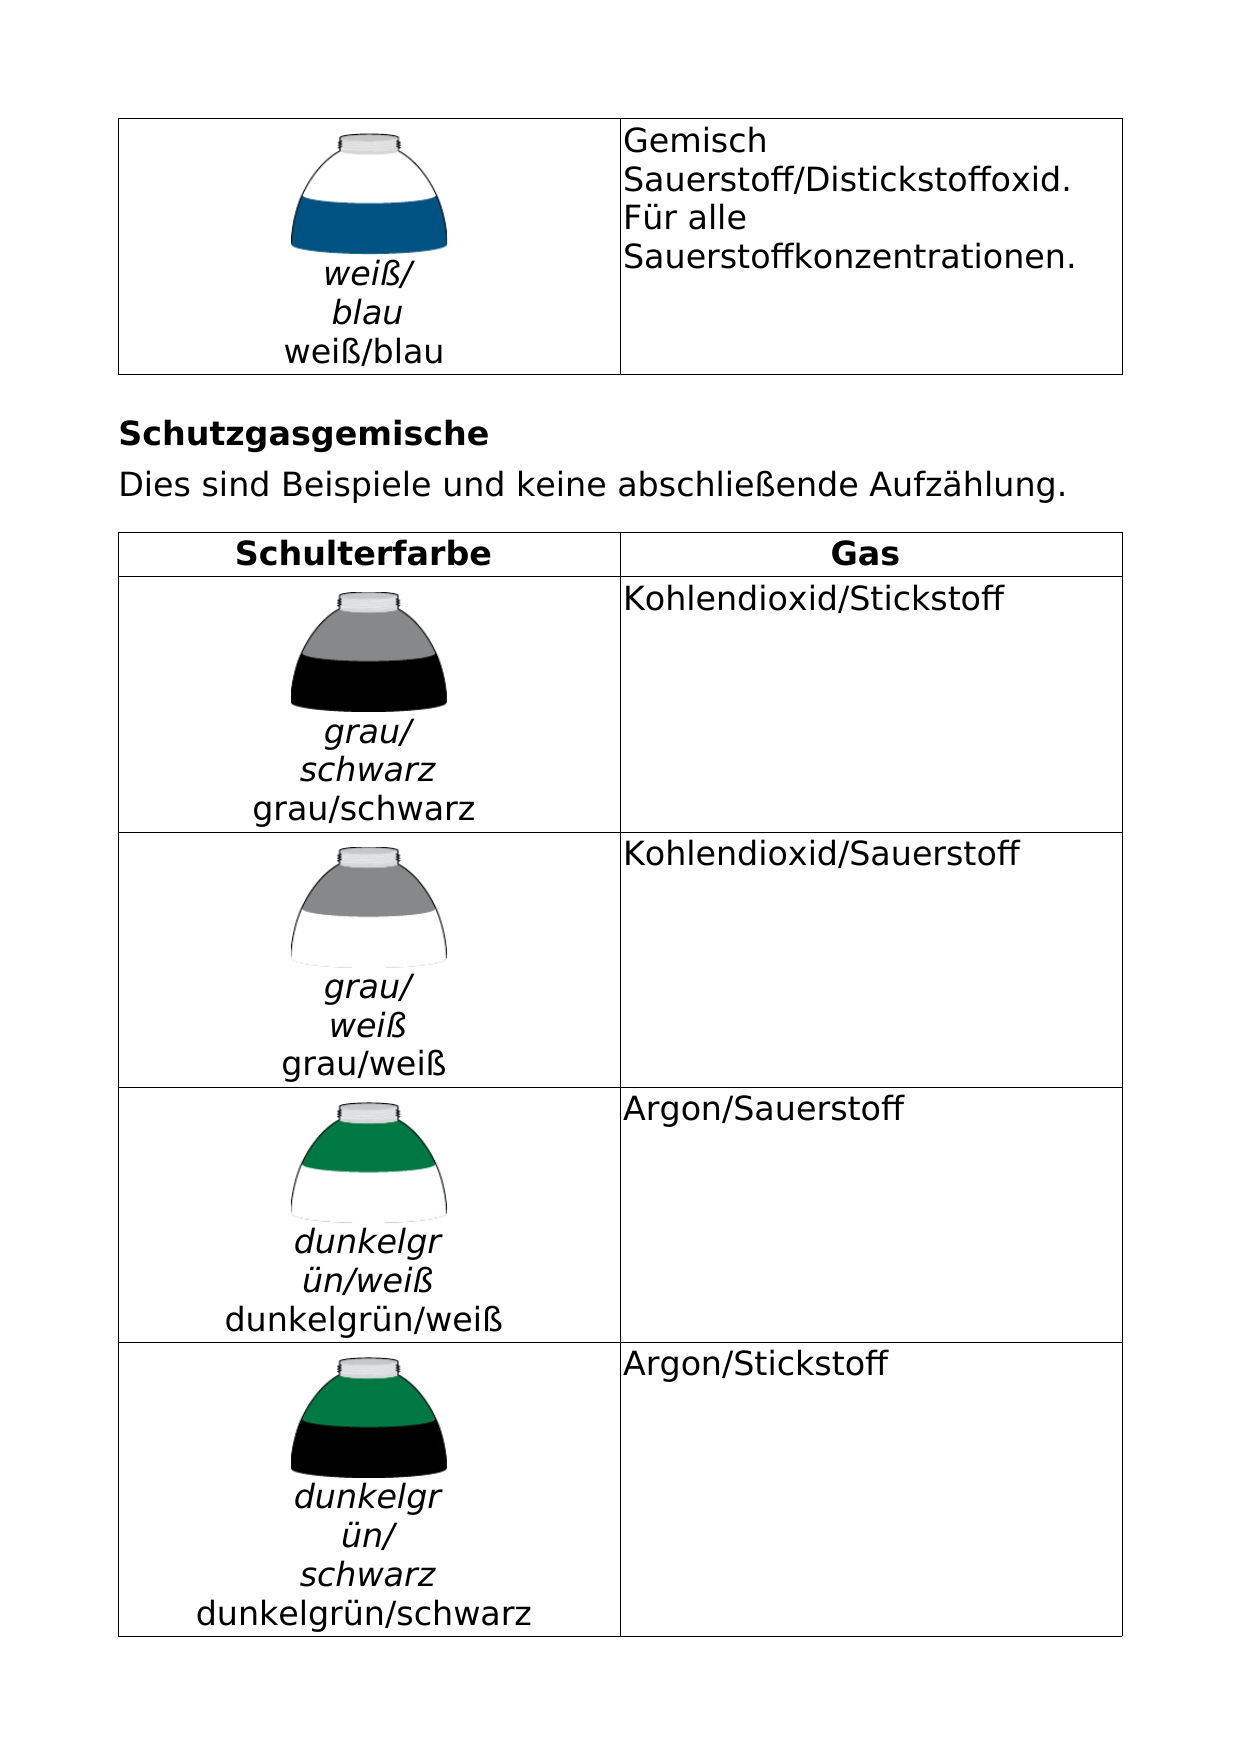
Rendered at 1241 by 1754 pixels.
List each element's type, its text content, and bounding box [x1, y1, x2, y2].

table_cell Kohlendioxid/Stickstoff [621, 577, 1122, 832]
table_cell Kohlendioxid/Sauerstoff [621, 833, 1122, 1087]
table_cell weiß/blau [119, 119, 620, 374]
table_header Schulterfarbe [119, 533, 620, 576]
subtitle Schutzgasgemische [118, 414, 1122, 453]
table_cell Argon/Stickstoff [621, 1343, 1122, 1636]
text Dies sind Beispiele und keine abschließende Aufzählung. [118, 466, 1122, 504]
picture [291, 592, 448, 712]
table_header Gas [621, 533, 1122, 576]
table_cell dunkelgrün/schwarz [119, 1343, 620, 1636]
table_cell dunkelgrün/weiß [119, 1088, 620, 1342]
table_cell grau/weiß [119, 833, 620, 1087]
picture [291, 133, 448, 255]
table_cell grau/schwarz [119, 577, 620, 832]
picture [291, 1102, 448, 1223]
picture [291, 847, 448, 968]
table_cell Argon/Sauerstoff [621, 1088, 1122, 1342]
table_cell Gemisch Sauerstoff/Distickstoffoxid. Für alle Sauerstoffkonzentrationen. [621, 119, 1122, 374]
picture [291, 1357, 448, 1478]
